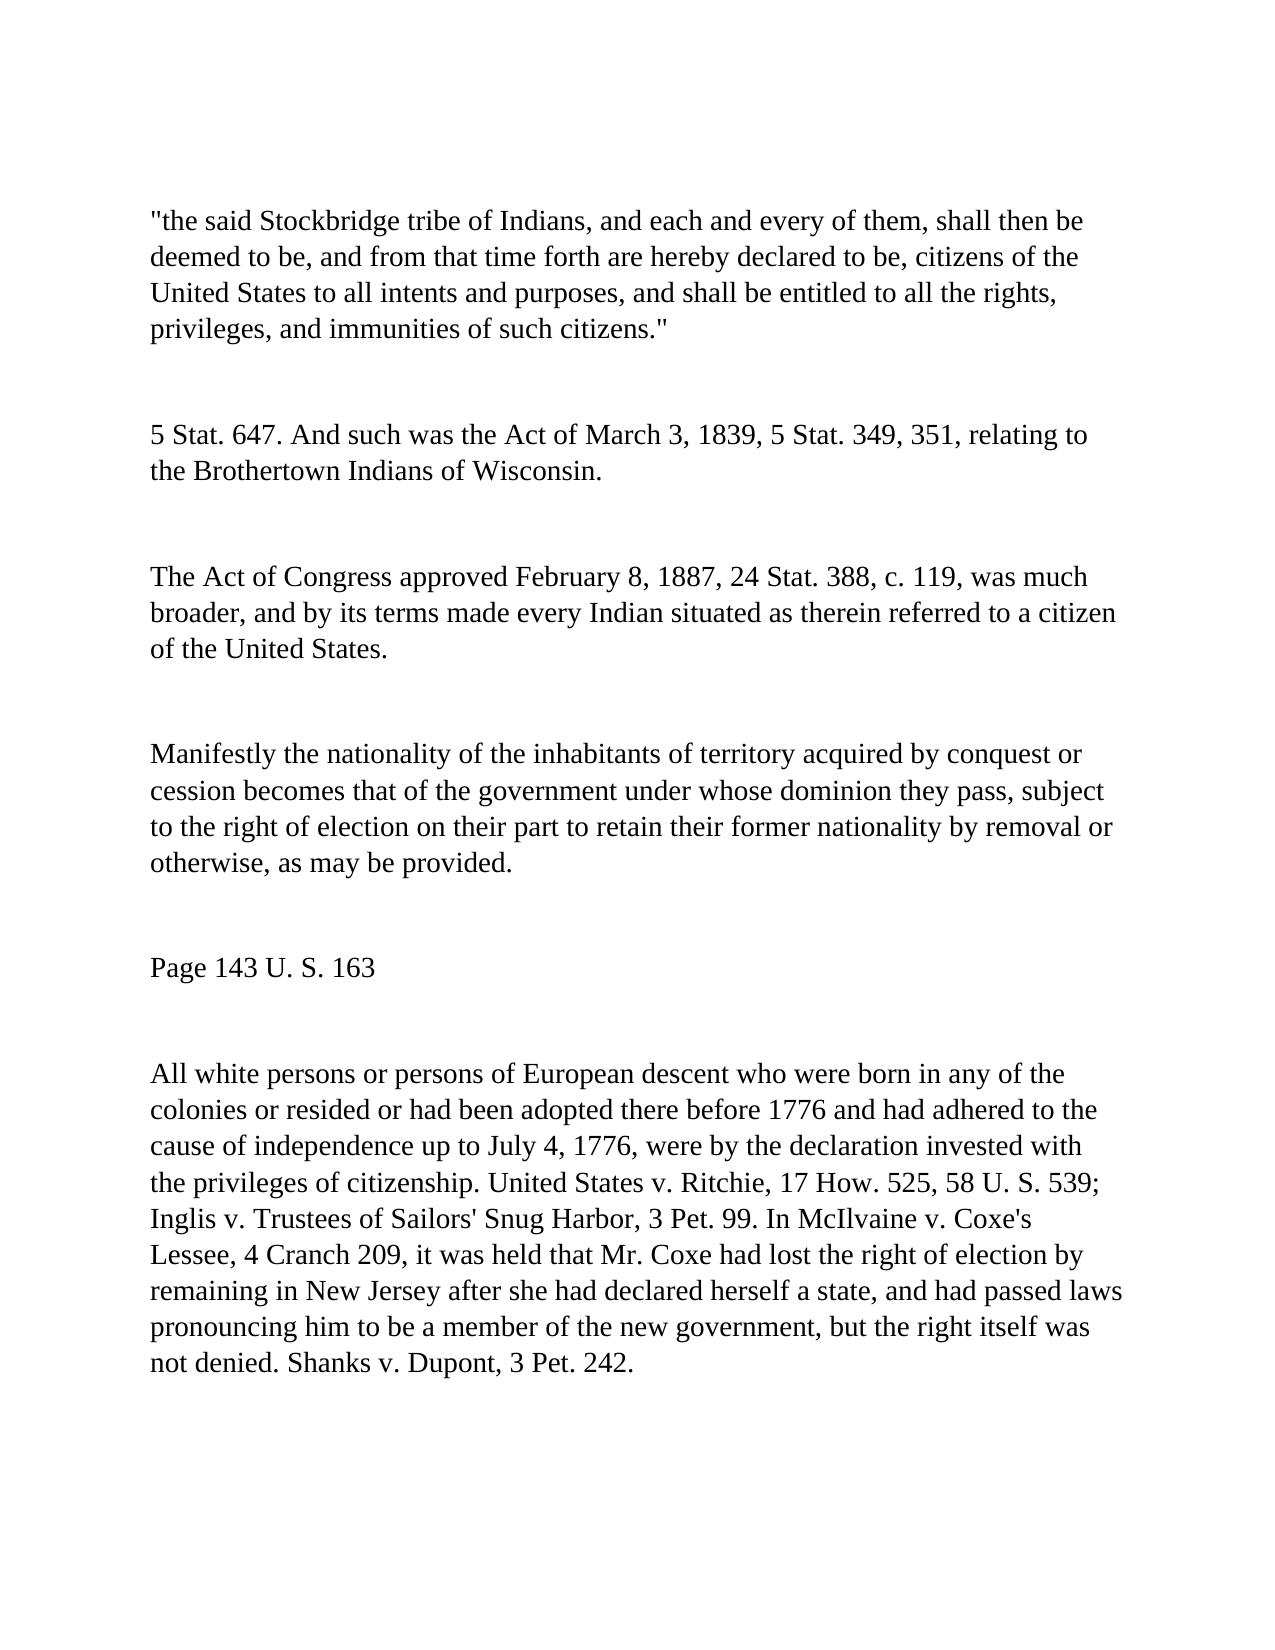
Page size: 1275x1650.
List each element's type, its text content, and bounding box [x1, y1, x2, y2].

text 5 Stat. 647. And such was the Act of March 3, 1839, 5 Stat. 349, 351, relating to the Brothertown Indians of Wisconsin. [150, 417, 1125, 487]
text All white persons or persons of European descent who were born in any of the colonies or resided or had been adopted there before 1776 and had adhered to the cause of independence up to July 4, 1776, were by the declaration invested with the privileges of citizenship. United States v. Ritchie, 17 How. 525, 58 U. S. 539; Inglis v. Trustees of Sailors' Snug Harbor, 3 Pet. 99. In McIlvaine v. Coxe's Lessee, 4 Cranch 209, it was held that Mr. Coxe had lost the right of election by remaining in New Jersey after she had declared herself a state, and had passed laws pronouncing him to be a member of the new government, but the right itself was not denied. Shanks v. Dupont, 3 Pet. 242. [150, 1056, 1125, 1379]
text "the said Stockbridge tribe of Indians, and each and every of them, shall then be deemed to be, and from that time forth are hereby declared to be, citizens of the United States to all intents and purposes, and shall be entitled to all the rights, privileges, and immunities of such citizens." [150, 203, 1125, 345]
text Manifestly the nationality of the inhabitants of territory acquired by conquest or cession becomes that of the government under whose dominion they pass, subject to the right of election on their part to retain their former nationality by removal or otherwise, as may be provided. [150, 737, 1125, 878]
text Page 143 U. S. 163 [150, 951, 1125, 984]
text The Act of Congress approved February 8, 1887, 24 Stat. 388, c. 119, was much broader, and by its terms made every Indian situated as therein referred to a citizen of the United States. [150, 559, 1125, 664]
